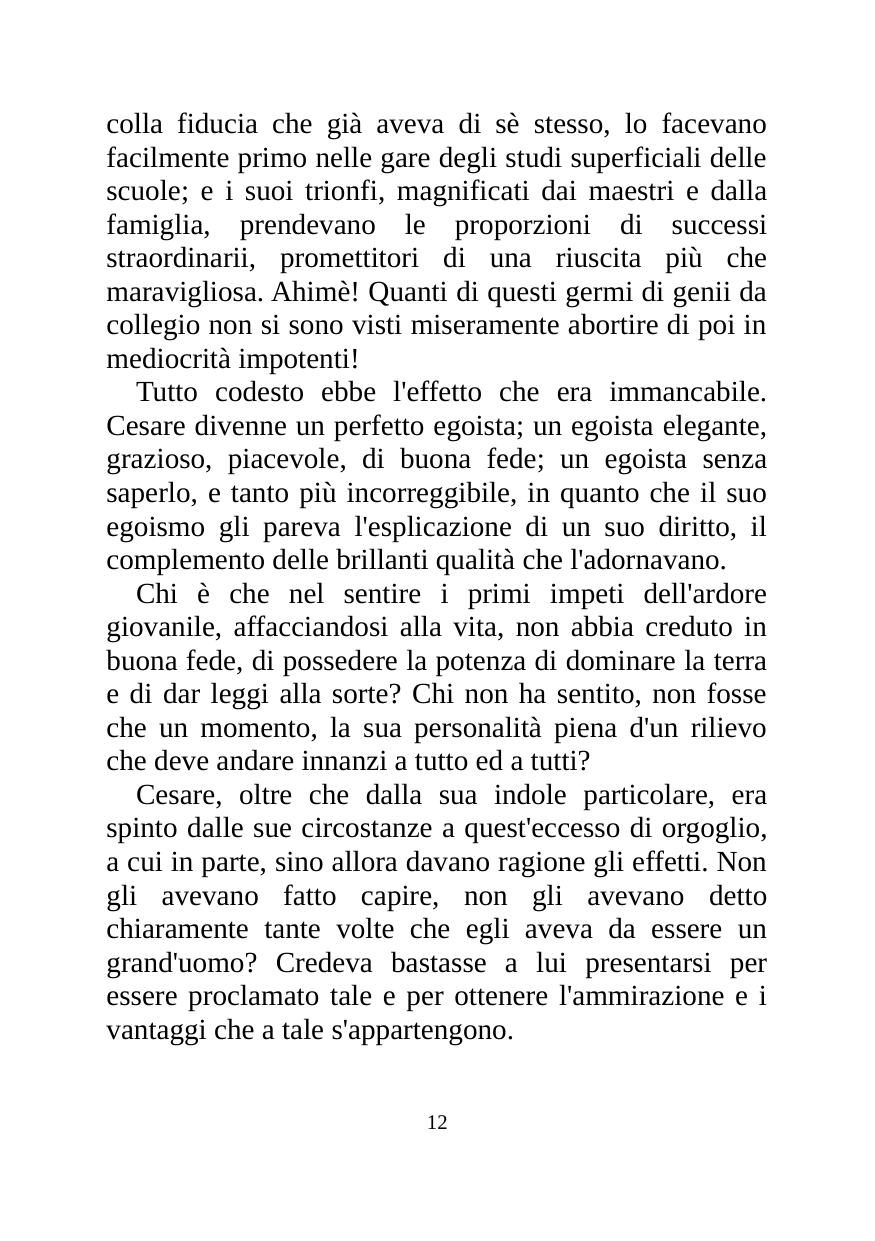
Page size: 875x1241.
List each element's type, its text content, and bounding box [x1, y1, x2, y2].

text Cesare, oltre che dalla sua indole particolare, era spinto dalle sue circostanze a quest'eccesso di orgoglio, a cui in parte, sino allora davano ragione gli effetti. Non gli avevano fatto capire, non gli avevano detto chiaramente tante volte che egli aveva da essere un grand'uomo? Credeva bastasse a lui presentarsi per essere proclamato tale e per ottenere l'ammirazione e i vantaggi che a tale s'appartengono. [106, 777, 768, 1045]
text colla fiducia che già aveva di sè stesso, lo facevano facilmente primo nelle gare degli studi superficiali delle scuole; e i suoi trionfi, magnificati dai maestri e dalla famiglia, prendevano le proporzioni di successi straordinarii, promettitori di una riuscita più che maravigliosa. Ahimè! Quanti di questi germi di genii da collegio non si sono visti miseramente abortire di poi in mediocrità impotenti! [106, 106, 768, 374]
text Chi è che nel sentire i primi impeti dell'ardore giovanile, affacciandosi alla vita, non abbia creduto in buona fede, di possedere la potenza di dominare la terra e di dar leggi alla sorte? Chi non ha sentito, non fosse che un momento, la sua personalità piena d'un rilievo che deve andare innanzi a tutto ed a tutti? [106, 576, 768, 777]
text Tutto codesto ebbe l'effetto che era immancabile. Cesare divenne un perfetto egoista; un egoista elegante, grazioso, piacevole, di buona fede; un egoista senza saperlo, e tanto più incorreggibile, in quanto che il suo egoismo gli pareva l'esplicazione di un suo diritto, il complemento delle brillanti qualità che l'adornavano. [106, 374, 768, 576]
